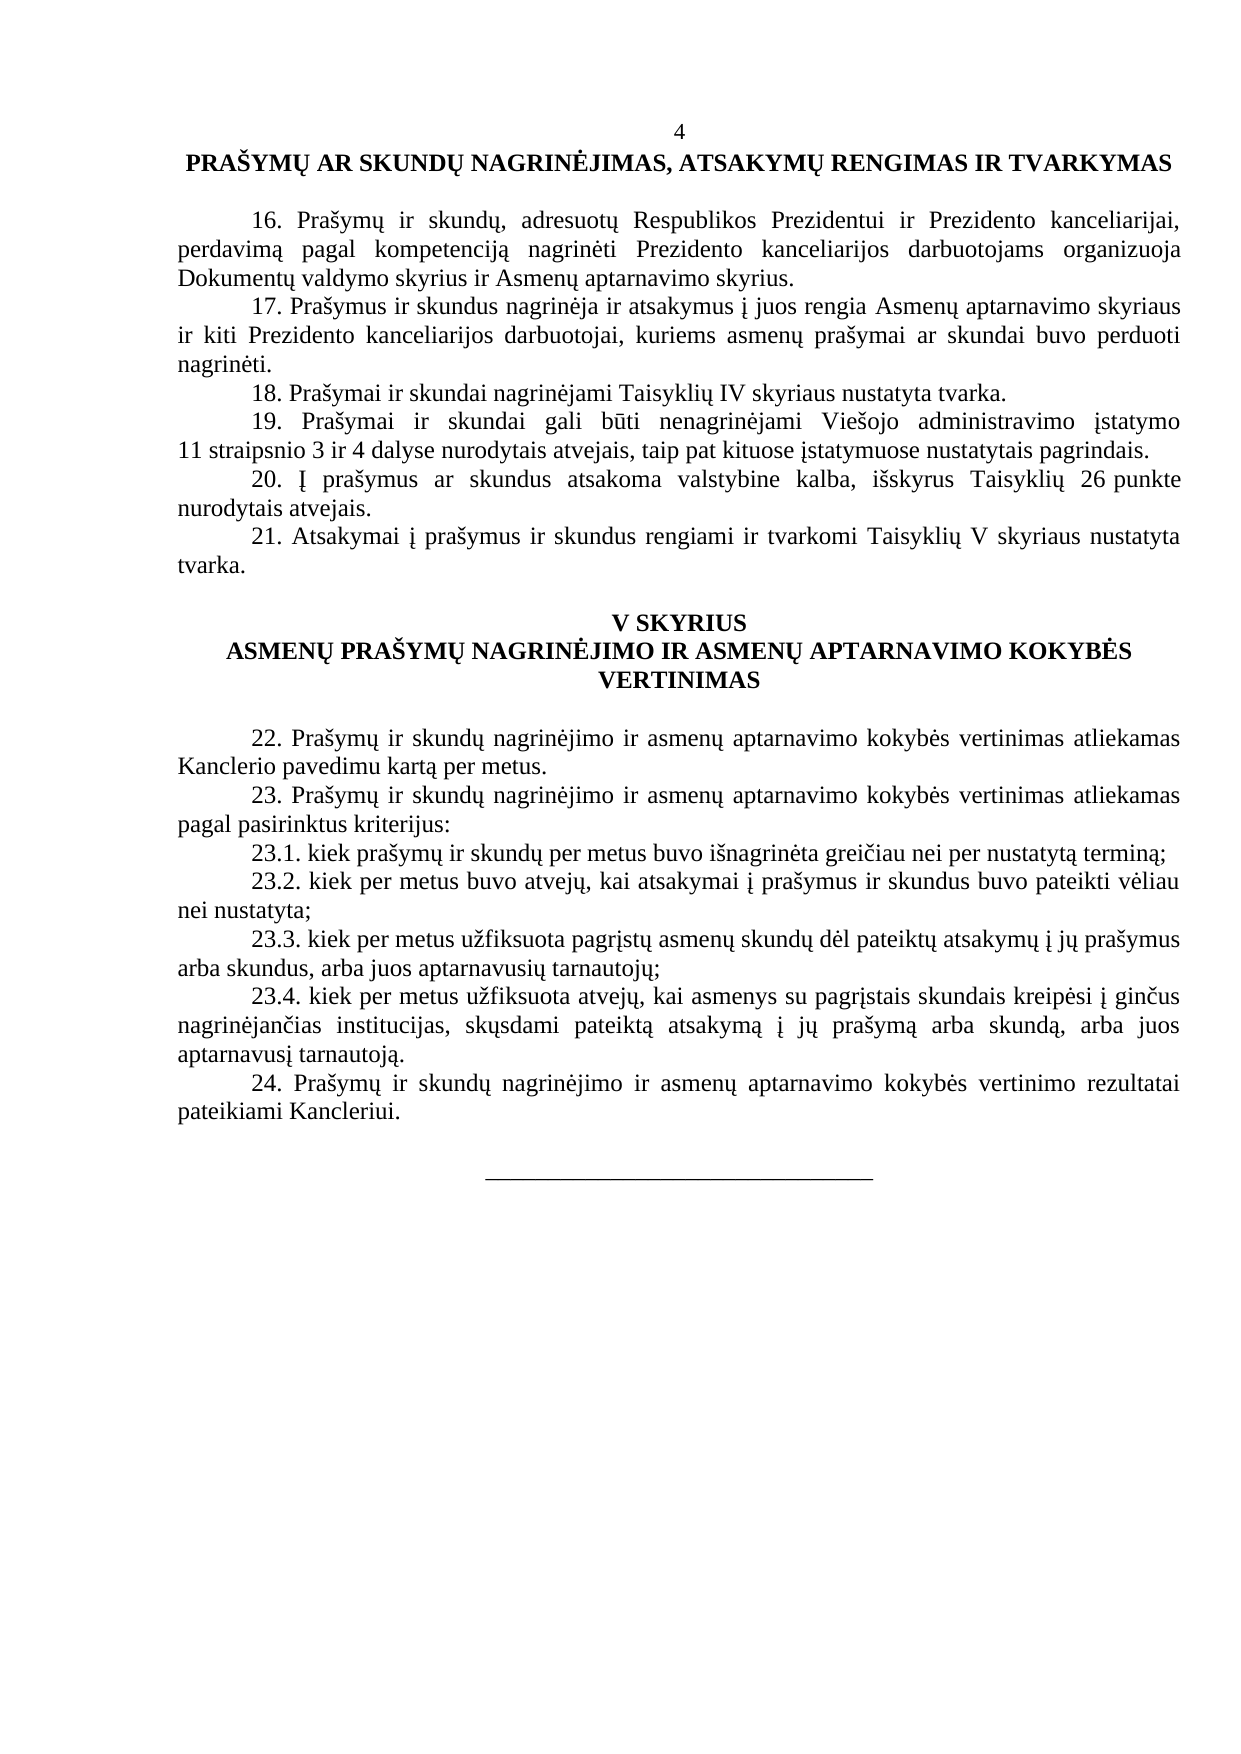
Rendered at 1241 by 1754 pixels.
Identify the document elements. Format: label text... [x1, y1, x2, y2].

text 24. Prašymų ir skundų nagrinėjimo ir asmenų aptarnavimo kokybės vertinimo rezultatai pateikiami Kancleriui. [177, 1068, 1181, 1125]
text 22. Prašymų ir skundų nagrinėjimo ir asmenų aptarnavimo kokybės vertinimas atliekamas Kanclerio pavedimu kartą per metus. [177, 723, 1181, 780]
text 18. Prašymai ir skundai nagrinėjami Taisyklių IV skyriaus nustatyta tvarka. [177, 378, 1181, 406]
text 19. Prašymai ir skundai gali būti nenagrinėjami Viešojo administravimo įstatymo 11 straipsnio 3 ir 4 dalyse nurodytais atvejais, taip pat kituose įstatymuose nustatytais pagrindais. [177, 406, 1181, 464]
text 23. Prašymų ir skundų nagrinėjimo ir asmenų aptarnavimo kokybės vertinimas atliekamas pagal pasirinktus kriterijus: [177, 780, 1181, 838]
text 23.3. kiek per metus užfiksuota pagrįstų asmenų skundų dėl pateiktų atsakymų į jų prašymus arba skundus, arba juos aptarnavusių tarnautojų; [177, 924, 1181, 981]
text 23.2. kiek per metus buvo atvejų, kai atsakymai į prašymus ir skundus buvo pateikti vėliau nei nustatyta; [177, 866, 1181, 924]
text _______________________________ [177, 1154, 1181, 1183]
text 21. Atsakymai į prašymus ir skundus rengiami ir tvarkomi Taisyklių V skyriaus nustatyta tvarka. [177, 521, 1181, 579]
text 17. Prašymus ir skundus nagrinėja ir atsakymus į juos rengia Asmenų aptarnavimo skyriaus ir kiti Prezidento kanceliarijos darbuotojai, kuriems asmenų prašymai ar skundai buvo perduoti nagrinėti. [177, 291, 1181, 378]
text 20. Į prašymus ar skundus atsakoma valstybine kalba, išskyrus Taisyklių 26 punkte nurodytais atvejais. [177, 464, 1181, 521]
text 23.1. kiek prašymų ir skundų per metus buvo išnagrinėta greičiau nei per nustatytą terminą; [177, 838, 1181, 866]
text PRAŠYMŲ AR SKUNDŲ NAGRINĖJIMAS, ATSAKYMŲ RENGIMAS IR TVARKYMAS [177, 148, 1181, 176]
text 16. Prašymų ir skundų, adresuotų Respublikos Prezidentui ir Prezidento kanceliarijai, perdavimą pagal kompetenciją nagrinėti Prezidento kanceliarijos darbuotojams organizuoja Dokumentų valdymo skyrius ir Asmenų aptarnavimo skyrius. [177, 205, 1181, 291]
text V SKYRIUS [177, 608, 1181, 636]
text ASMENŲ PRAŠYMŲ NAGRINĖJIMO IR ASMENŲ APTARNAVIMO KOKYBĖS VERTINIMAS [177, 636, 1181, 694]
text 23.4. kiek per metus užfiksuota atvejų, kai asmenys su pagrįstais skundais kreipėsi į ginčus nagrinėjančias institucijas, skųsdami pateiktą atsakymą į jų prašymą arba skundą, arba juos aptarnavusį tarnautoją. [177, 981, 1181, 1068]
